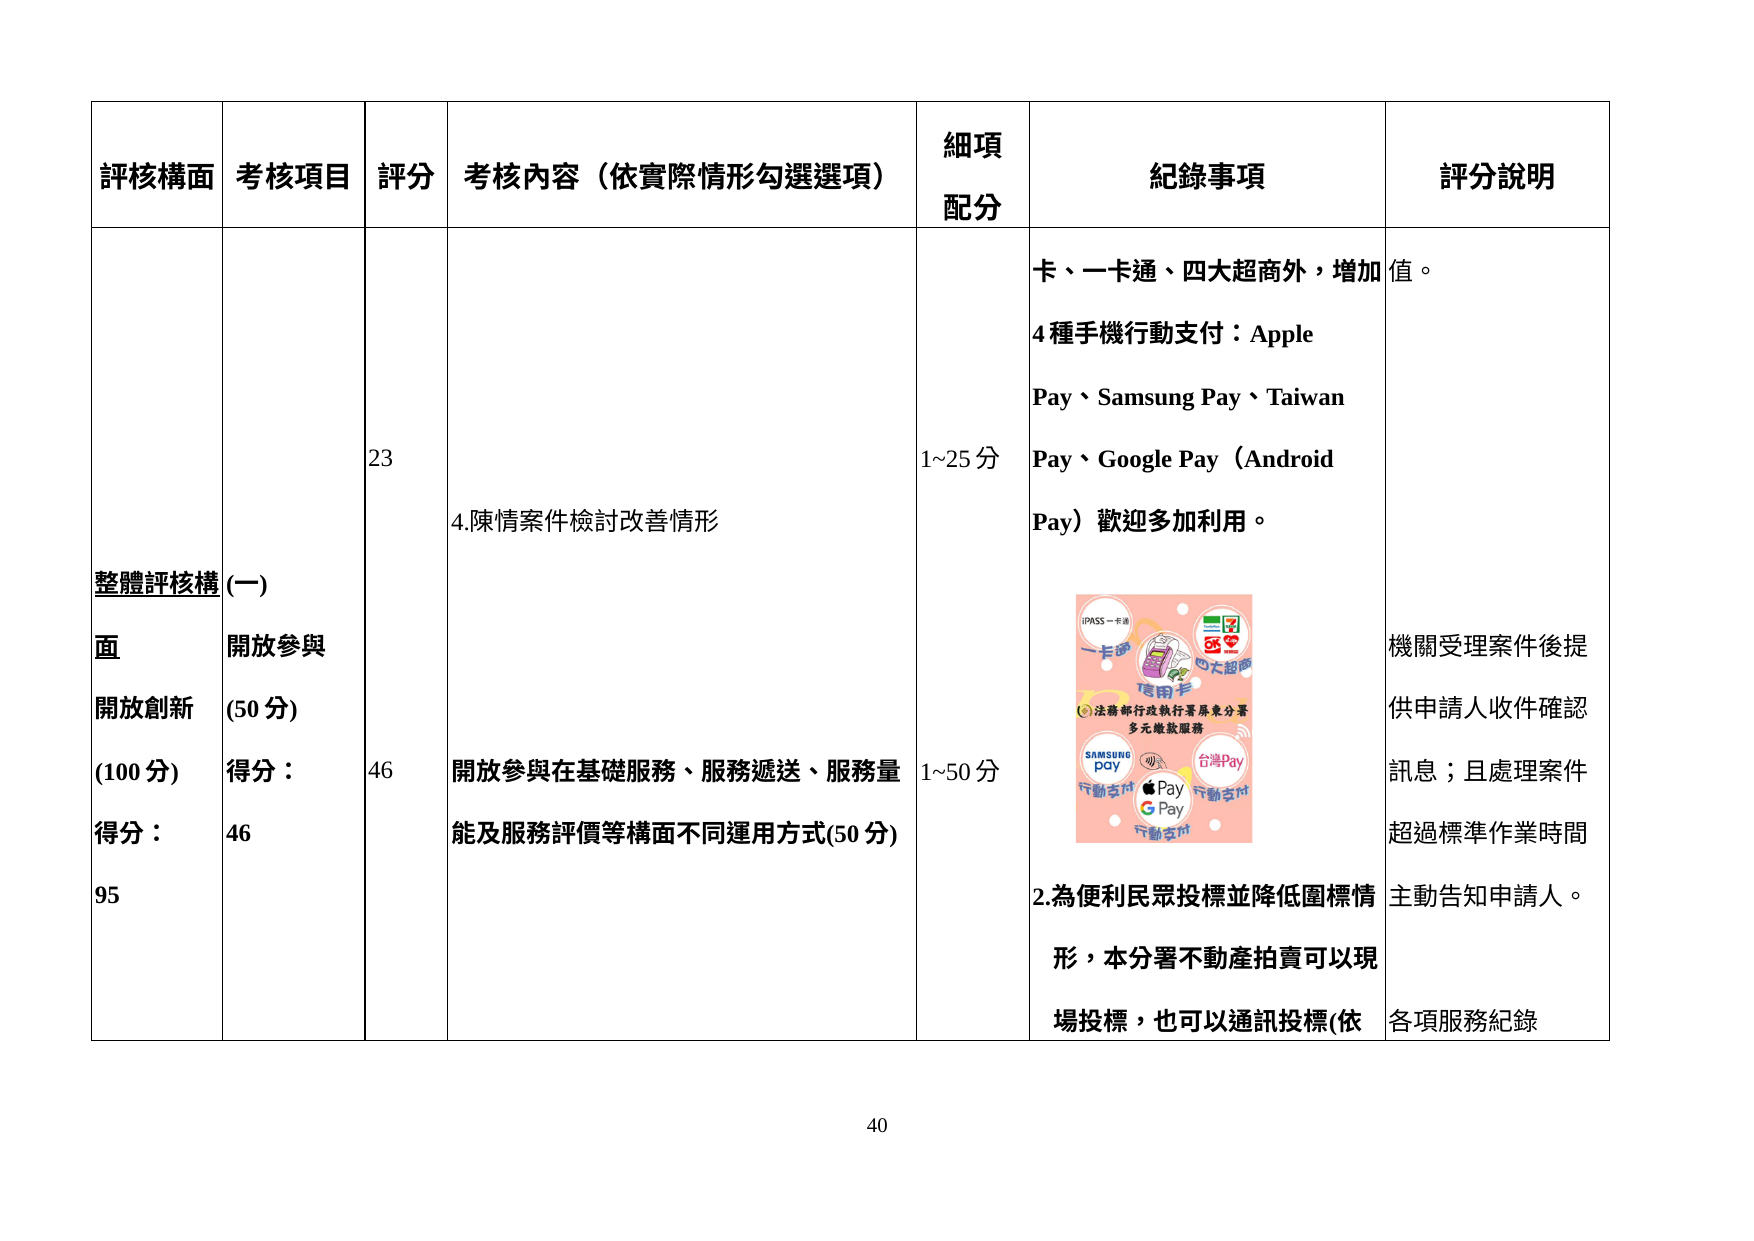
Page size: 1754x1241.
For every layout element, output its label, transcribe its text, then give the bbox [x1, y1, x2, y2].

table_header 考核內容（依實際情形勾選選項） [448, 102, 916, 227]
table_cell 23 46 [366, 228, 447, 1040]
table_header 紀錄事項 [1030, 102, 1385, 227]
table_header 細項 配分 [917, 102, 1029, 227]
table_cell 應建立業務標準作業流程及處理時限，維持服務措施處理一致性；確保資訊提供、問題回應或申辦案件處理的正確性，並適時檢討改進流程與作業方式。 申辦業務標準作業流程訂定情形(30分) 應提供申辦業務標準作業流程訂定比率及持續檢討情形。 2.服務及時性(40分) 重視民眾申辦案件的處理效率，確保於處理時限內完成。 3.服務人員專業度(30分) 注重服務人員專業度，確保問題回應及 申辦案件處理的正確性。 ■服務人員回應問題正確率達90％以上。 □服務人員回應問題正確率達85％以上。 □服務人員回應問題正確率達80％以上。 □服務人員回應問題正確率達75％以上。 □服務人員回應問題正確率達70％以上。 應提高民眾臨櫃洽公或網站使用的便利性，建置合宜的服務環境，並注重服務人員的禮貌態度；提供民眾易讀、易懂、易用的服務資訊及進度查詢管道，提升服務流程透明度。 服務設施合宜程度(20分) ■除提供「核心設施」外，另備有「一般設施」供民眾使用，且有必要的使用說明與管理，確保設施品質。 □提供「核心設施」供民眾使用，且有必要的使用說明與管理，並定期檢查與充實，確保設施品質。 □提供「核心設施」供民眾使用，且有必要的使用說明與管理，確保設施品質。 網站使用便利性(20分) （1）機關網站應方便瀏覽查詢 （2）提供多元及便利的資訊檢索服務 （3）確保網站內容的正確性及有效連結 服務行為的友善性(30分) ■機關電話禮貌測試結果優良。 （測試分數90分以上） □機關電話禮貌測試結果良好。 （測試分數80分以上） 機關電話禮貌測試結果普通。 （測試分數70分以上） 服務資訊透明度(30分) （1）資訊公開(10分) 主動公開服務相關資訊，如服務項目、業務承辦資訊、相關法規、申辦業務標準作業流程、應備表件、書表範例等。公開資訊應以簡明、易讀易懂及易用之形式呈現，供民眾查閱或運用。 （2）資料開放(10分) 從民眾應用面思考，盤點業務資料，並於結構化及去個資識別化後，採開放格式或應用程式介面方式對外開放，供使用者依需求連結下載及利用，並應定期檢視及更新資料。 （3）案件查詢管道(10分) ■提供現場、電話、網路及其他方式（如APP或QR Code等）。 □提供現場、電話及網路查詢。 □提供現場查詢。 瞭解民眾服務需求，檢討既有服務措施，並運用多元策略，提升服務便捷度(100分) 1.建置單一窗口整合服務 2.減除申辦案件需檢附之書表謄本 3.開發線上申辦或跨平台通用服務 4.其他服務作法 關注服務對象屬性、居住地區差異及數位落差情形，運用多元策略，促進服務可近性(100分) 1.客製化服務 2.專人全程服務 3.主動服務 4.其他服務作法 在不同發展條件下，運用自身優勢或克服劣勢，達成特定服務目標之努力或措施(100分) 突破成長(50分) 機關為完成服務遞送，於考量機關任務、服務對象屬性、資源可運用程度後，積極排除各項不利因素達成服務目標所展現之努力與成效。 優質服務(50分) 機關在其核心業務範疇內，於設定服務目標後，運用多元策略，提出符合機關任務且較現有服務措施具有挑戰性，或符合機關特色且更具吸引力、豐富性之其他服務措施。 1.機關運用多元管道蒐集機關成員意見(50分) 2.檢討及改造內部流程，精實作業，減省不必要的審核及行政程序(50分) 機關內部服務精進機制運作情形、創新服務提案情形及採行率(100分) ■機關能否產生源源不絕的創新服務之關鍵所在是組織內部創新機制及運作。 ■機關應詳細說明內部創新提案機制之建立及運作情形，並確保該機制可常態性持續運轉。 洽公環境適切程度（20分） ■民眾對於機關整體洽公環境的滿意度達85％以上。 □民眾對於機關整體洽公環境的滿意度達75％以上。 □民眾對於機關整體洽公環境的滿意度達65％以上。 洽公服務禮儀滿意度（20分） ■民眾對於洽公服務禮儀的滿意度達85％以上。 □民眾對於洽公服務禮儀的滿意度達75％以上。 □民眾對於洽公服務禮儀的滿意度達65％以上。 洽公服務專業性滿意度（20分） ■民眾對於洽公服務專業性的滿意度達85％以上。 □民眾對於洽公服務專業性的滿意度達75％以上。 □民眾對於洽公服務專業性的滿意度達65％以上。 洽公服務措施滿意度（20分） □民眾對於洽公服務措施的滿意度達85％以上。 ■民眾對於洽公服務措施的滿意度達75％以上。 □民眾對於洽公服務措施的滿意度達65％以上。 內部同仁滿意度（20分） ■內部同仁對於機關的滿意度達85％以上。 □內部同仁對於機關的滿意度達75％以上。 □內部同仁對於機關的滿意度達65％以上。 針對民眾意見、抱怨及陳情等，積極回應，有效協助民眾解決問題(100分) 1.民眾意見回應處理機制 2.民眾意見回應處理情形 3.陳情案件處理滿意度調查 4.陳情案件檢討改善情形 開放參與在基礎服務、服務遞送、服務量能及服務評價等構面不同運用方式(50分) 創新性在基礎服務、服務遞送、服務量能及服務評價等構面不同運用方式(50分) [448, 228, 916, 1040]
table_header 考核項目 [223, 102, 364, 227]
table_cell 整體評核構面 開放創新 (100分) 得分： 95 [92, 228, 222, 1040]
table_header 評分 [366, 102, 447, 227]
table_cell (一) 開放參與 (50分) 得分： 46 [223, 228, 364, 1040]
table_header 評核構面 [92, 102, 222, 227]
table_cell 值。 機關受理案件後提供申請人收件確認訊息；且處理案件超過標準作業時間主動告知申請人。 各項服務紀錄 [1386, 228, 1609, 1040]
table_header 評分說明 [1386, 102, 1609, 227]
table_cell 卡、一卡通、四大超商外，増加4種手機行動支付：Apple Pay、Samsung Pay、Taiwan Pay、Google Pay（Android Pay）歡迎多加利用。 2.為便利民眾投標並降低圍標情形，本分署不動產拍賣可以現場投標，也可以通訊投標(依 [1030, 228, 1385, 1040]
table_cell 1~25分 1~50分 [917, 228, 1029, 1040]
